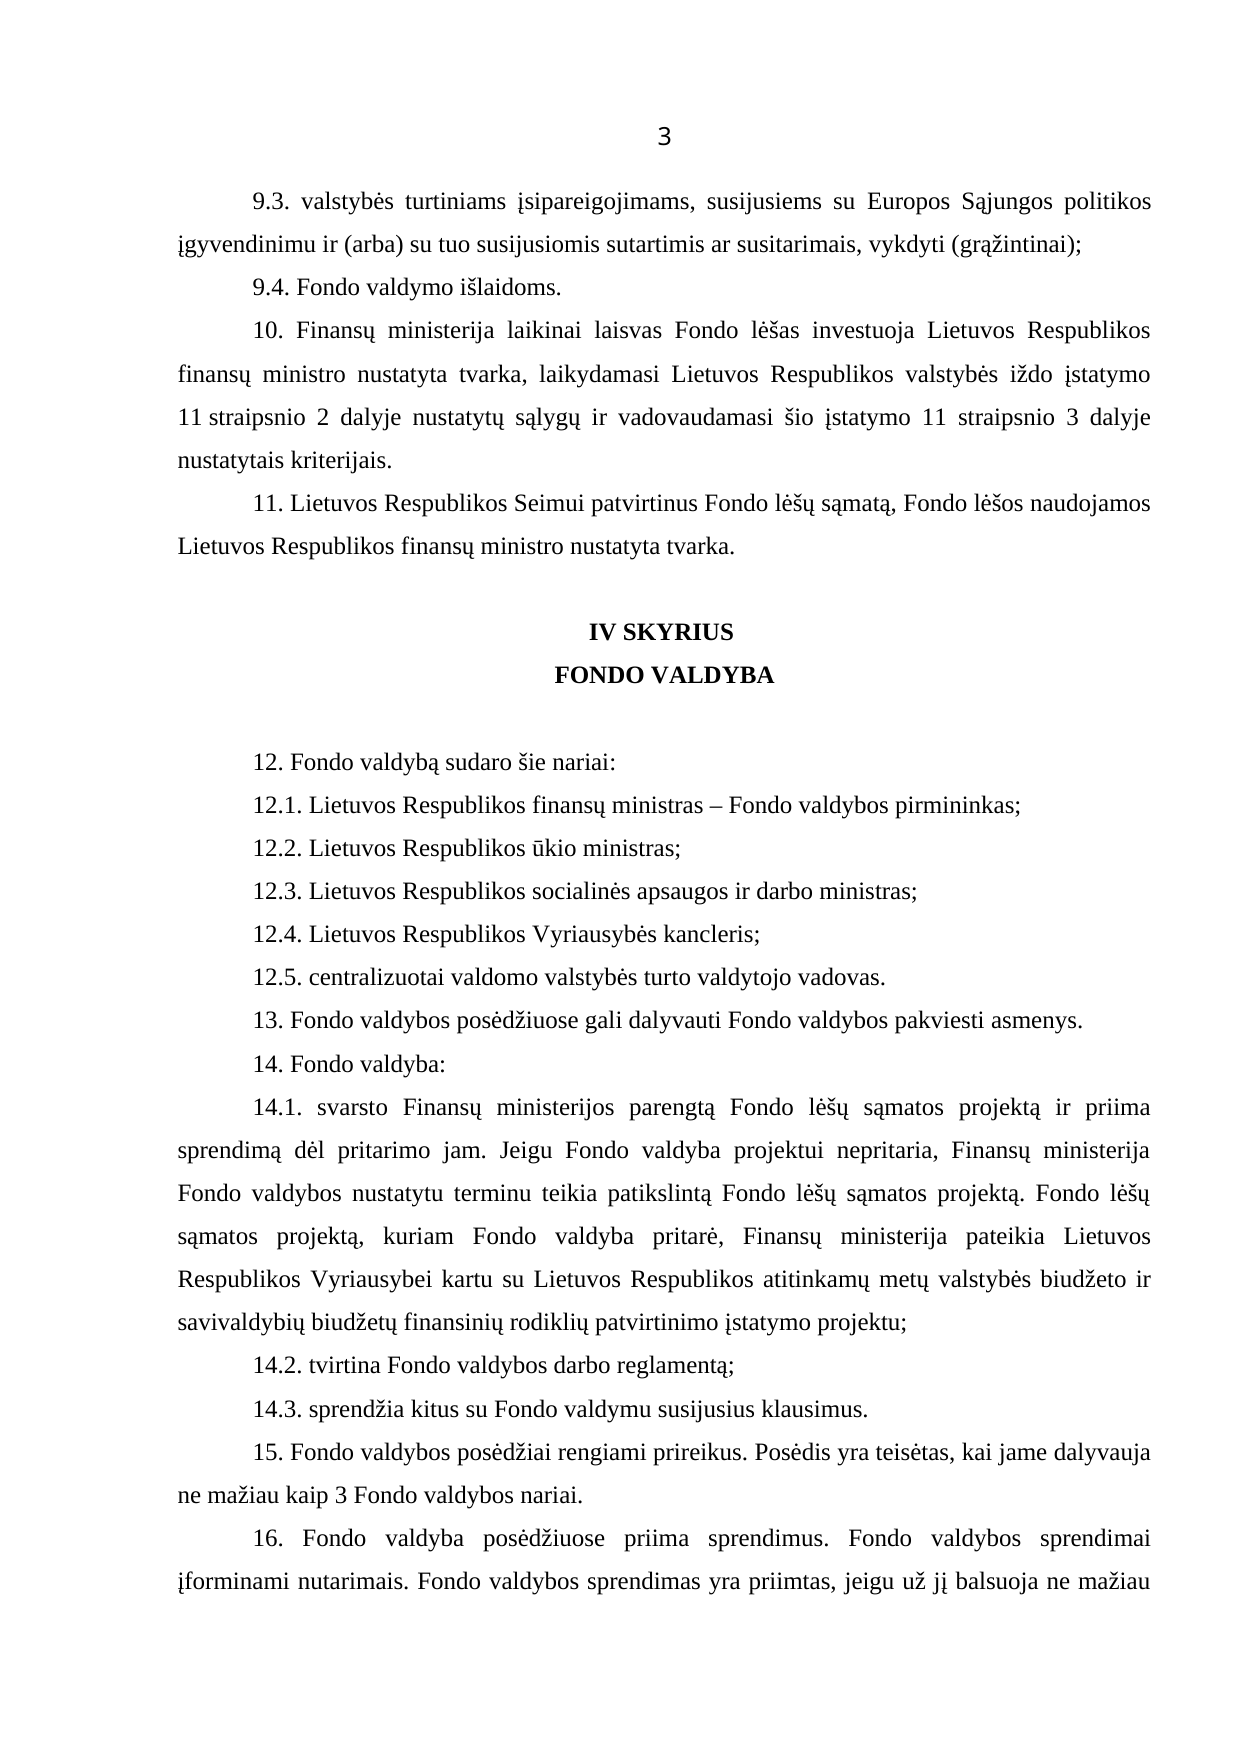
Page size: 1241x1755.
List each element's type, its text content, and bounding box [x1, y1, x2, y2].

text 12.3. Lietuvos Respublikos socialinės apsaugos ir darbo ministras; [177, 876, 1152, 905]
text 12.1. Lietuvos Respublikos finansų ministras – Fondo valdybos pirmininkas; [177, 790, 1152, 819]
text 11. Lietuvos Respublikos Seimui patvirtinus Fondo lėšų sąmatą, Fondo lėšos naudojamos Lietuvos Respublikos finansų ministro nustatyta tvarka. [177, 488, 1152, 560]
text 12.2. Lietuvos Respublikos ūkio ministras; [177, 833, 1152, 862]
text 14. Fondo valdyba: [177, 1049, 1152, 1077]
text 12.5. centralizuotai valdomo valstybės turto valdytojo vadovas. [177, 962, 1152, 991]
text 16. Fondo valdyba posėdžiuose priima sprendimus. Fondo valdybos sprendimai įforminami nutarimais. Fondo valdybos sprendimas yra priimtas, jeigu už jį balsuoja ne mažiau [177, 1523, 1152, 1595]
text IV SKYRIUS [177, 617, 1152, 646]
text 10. Finansų ministerija laikinai laisvas Fondo lėšas investuoja Lietuvos Respublikos finansų ministro nustatyta tvarka, laikydamasi Lietuvos Respublikos valstybės iždo įstatymo 11 straipsnio 2 dalyje nustatytų sąlygų ir vadovaudamasi šio įstatymo 11 straipsnio 3 dalyje nustatytais kriterijais. [177, 316, 1152, 474]
text 14.3. sprendžia kitus su Fondo valdymu susijusius klausimus. [177, 1394, 1152, 1422]
text 15. Fondo valdybos posėdžiai rengiami prireikus. Posėdis yra teisėtas, kai jame dalyvauja ne mažiau kaip 3 Fondo valdybos nariai. [177, 1437, 1152, 1509]
text 9.3. valstybės turtiniams įsipareigojimams, susijusiems su Europos Sąjungos politikos įgyvendinimu ir (arba) su tuo susijusiomis sutartimis ar susitarimais, vykdyti (grąžintinai); [177, 186, 1152, 258]
text 12.4. Lietuvos Respublikos Vyriausybės kancleris; [177, 919, 1152, 948]
text 14.1. svarsto Finansų ministerijos parengtą Fondo lėšų sąmatos projektą ir priima sprendimą dėl pritarimo jam. Jeigu Fondo valdyba projektui nepritaria, Finansų ministerija Fondo valdybos nustatytu terminu teikia patikslintą Fondo lėšų sąmatos projektą. Fondo lėšų sąmatos projektą, kuriam Fondo valdyba pritarė, Finansų ministerija pateikia Lietuvos Respublikos Vyriausybei kartu su Lietuvos Respublikos atitinkamų metų valstybės biudžeto ir savivaldybių biudžetų finansinių rodiklių patvirtinimo įstatymo projektu; [177, 1092, 1152, 1336]
text FONDO VALDYBA [177, 661, 1152, 689]
text 12. Fondo valdybą sudaro šie nariai: [177, 747, 1152, 776]
text 14.2. tvirtina Fondo valdybos darbo reglamentą; [177, 1351, 1152, 1379]
text 9.4. Fondo valdymo išlaidoms. [177, 272, 1152, 301]
text 13. Fondo valdybos posėdžiuose gali dalyvauti Fondo valdybos pakviesti asmenys. [177, 1006, 1152, 1034]
